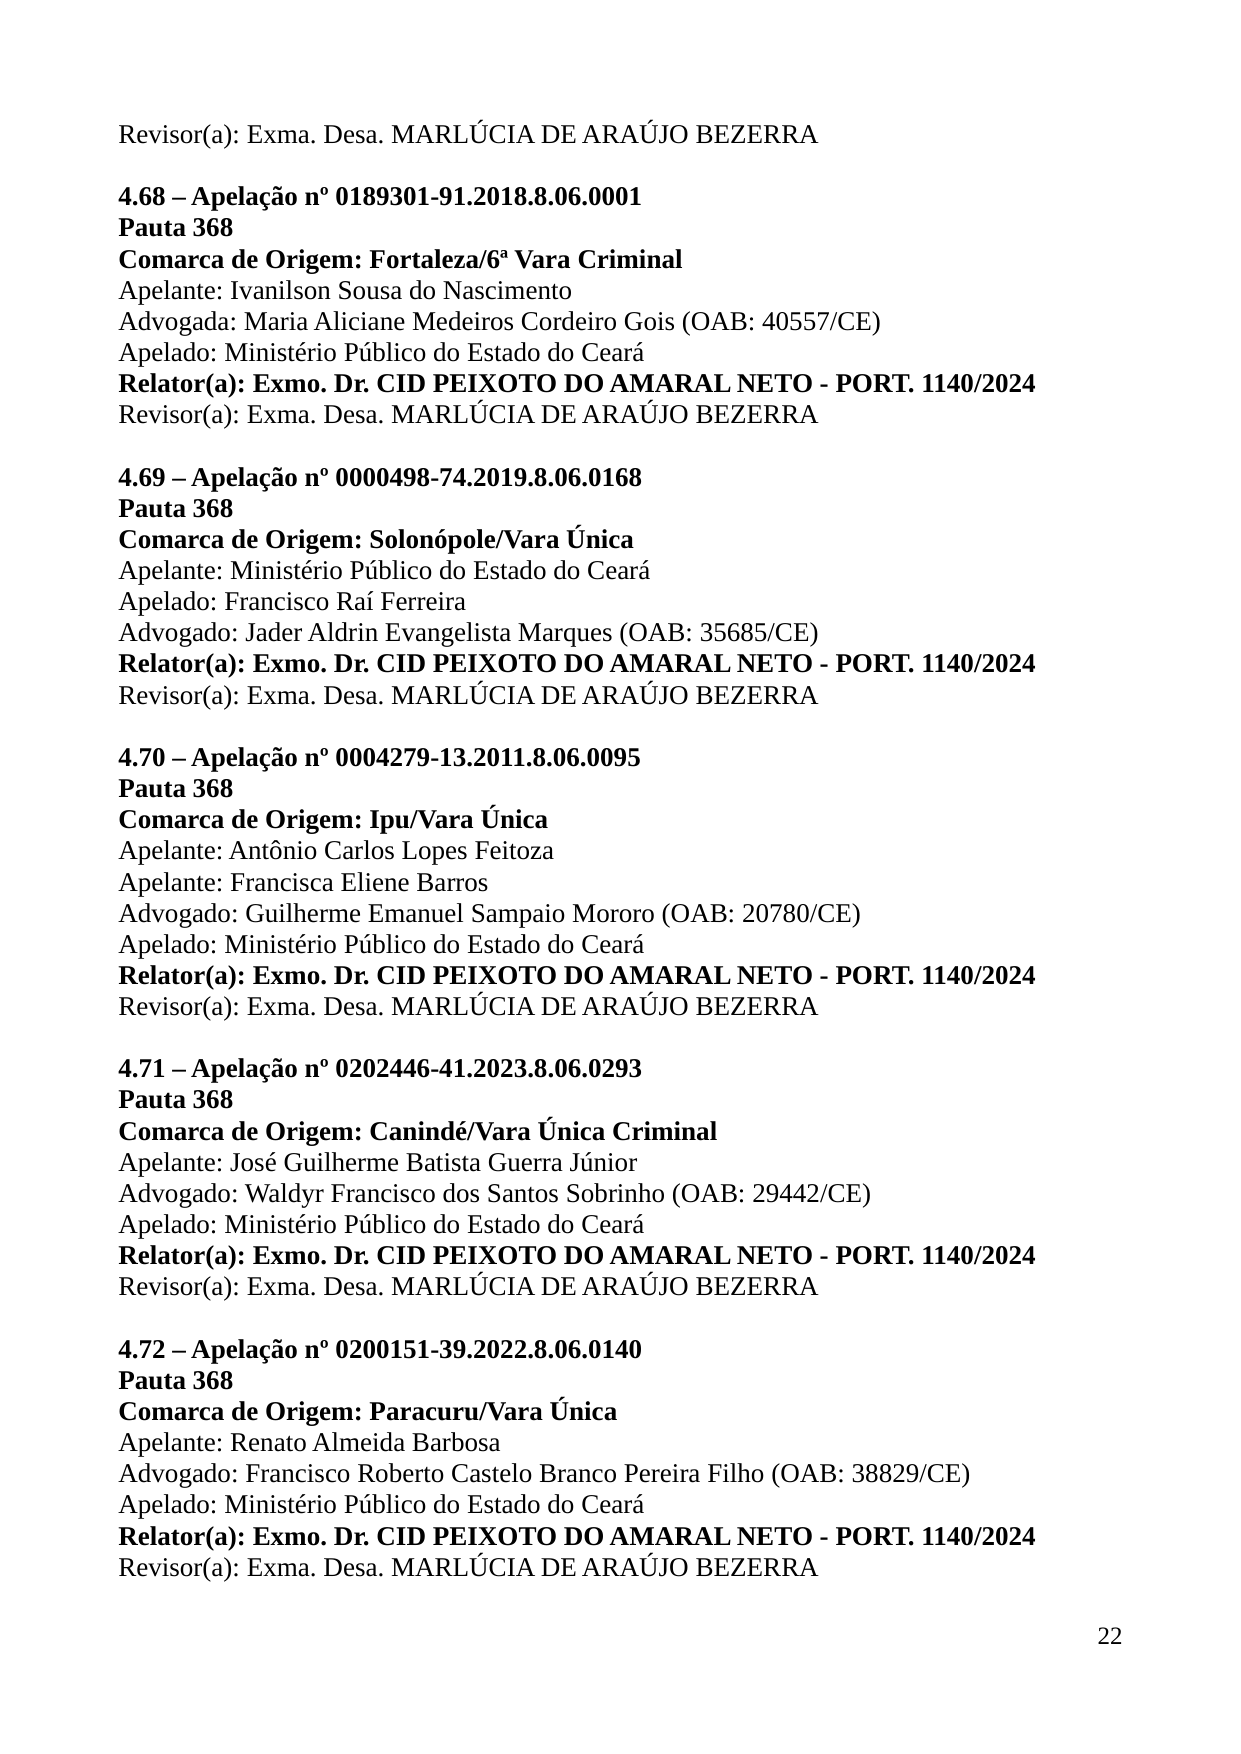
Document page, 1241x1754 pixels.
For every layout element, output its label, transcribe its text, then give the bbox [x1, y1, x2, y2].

text Revisor(a): Exma. Desa. MARLÚCIA DE ARAÚJO BEZERRA [118, 1551, 1122, 1582]
text Apelante: Ministério Público do Estado do Ceará [118, 554, 1122, 585]
text Apelante: Antônio Carlos Lopes Feitoza [118, 834, 1122, 866]
text Comarca de Origem: Ipu/Vara Única [118, 803, 1122, 834]
text Relator(a): Exmo. Dr. CID PEIXOTO DO AMARAL NETO - PORT. 1140/2024 [118, 367, 1122, 398]
text 4.70 – Apelação nº 0004279-13.2011.8.06.0095 [118, 741, 1122, 772]
text Apelado: Ministério Público do Estado do Ceará [118, 1488, 1122, 1520]
text Advogado: Francisco Roberto Castelo Branco Pereira Filho (OAB: 38829/CE) [118, 1457, 1122, 1488]
text Advogado: Jader Aldrin Evangelista Marques (OAB: 35685/CE) [118, 616, 1122, 648]
text Comarca de Origem: Canindé/Vara Única Criminal [118, 1115, 1122, 1146]
text Pauta 368 [118, 1084, 1122, 1115]
text Revisor(a): Exma. Desa. MARLÚCIA DE ARAÚJO BEZERRA [118, 118, 1122, 149]
text Pauta 368 [118, 492, 1122, 523]
text Apelado: Francisco Raí Ferreira [118, 585, 1122, 616]
text Pauta 368 [118, 772, 1122, 803]
text Pauta 368 [118, 1364, 1122, 1395]
text Comarca de Origem: Paracuru/Vara Única [118, 1395, 1122, 1426]
text Comarca de Origem: Fortaleza/6ª Vara Criminal [118, 243, 1122, 274]
text Comarca de Origem: Solonópole/Vara Única [118, 523, 1122, 554]
text Relator(a): Exmo. Dr. CID PEIXOTO DO AMARAL NETO - PORT. 1140/2024 [118, 959, 1122, 990]
text 4.68 – Apelação nº 0189301-91.2018.8.06.0001 [118, 180, 1122, 212]
text Revisor(a): Exma. Desa. MARLÚCIA DE ARAÚJO BEZERRA [118, 1271, 1122, 1302]
text 4.72 – Apelação nº 0200151-39.2022.8.06.0140 [118, 1333, 1122, 1364]
text Relator(a): Exmo. Dr. CID PEIXOTO DO AMARAL NETO - PORT. 1140/2024 [118, 648, 1122, 679]
text Advogado: Waldyr Francisco dos Santos Sobrinho (OAB: 29442/CE) [118, 1177, 1122, 1208]
text Apelante: Ivanilson Sousa do Nascimento [118, 274, 1122, 305]
text Apelante: José Guilherme Batista Guerra Júnior [118, 1146, 1122, 1177]
text Pauta 368 [118, 212, 1122, 243]
text Apelado: Ministério Público do Estado do Ceará [118, 928, 1122, 959]
text Revisor(a): Exma. Desa. MARLÚCIA DE ARAÚJO BEZERRA [118, 398, 1122, 429]
text 4.71 – Apelação nº 0202446-41.2023.8.06.0293 [118, 1052, 1122, 1084]
text Advogado: Guilherme Emanuel Sampaio Mororo (OAB: 20780/CE) [118, 897, 1122, 928]
text Relator(a): Exmo. Dr. CID PEIXOTO DO AMARAL NETO - PORT. 1140/2024 [118, 1239, 1122, 1271]
text 4.69 – Apelação nº 0000498-74.2019.8.06.0168 [118, 461, 1122, 492]
text Apelado: Ministério Público do Estado do Ceará [118, 1208, 1122, 1239]
text Apelante: Renato Almeida Barbosa [118, 1426, 1122, 1457]
text Revisor(a): Exma. Desa. MARLÚCIA DE ARAÚJO BEZERRA [118, 990, 1122, 1021]
text Revisor(a): Exma. Desa. MARLÚCIA DE ARAÚJO BEZERRA [118, 679, 1122, 710]
text Advogada: Maria Aliciane Medeiros Cordeiro Gois (OAB: 40557/CE) [118, 305, 1122, 336]
text Apelante: Francisca Eliene Barros [118, 866, 1122, 897]
text Relator(a): Exmo. Dr. CID PEIXOTO DO AMARAL NETO - PORT. 1140/2024 [118, 1520, 1122, 1551]
text Apelado: Ministério Público do Estado do Ceará [118, 336, 1122, 367]
